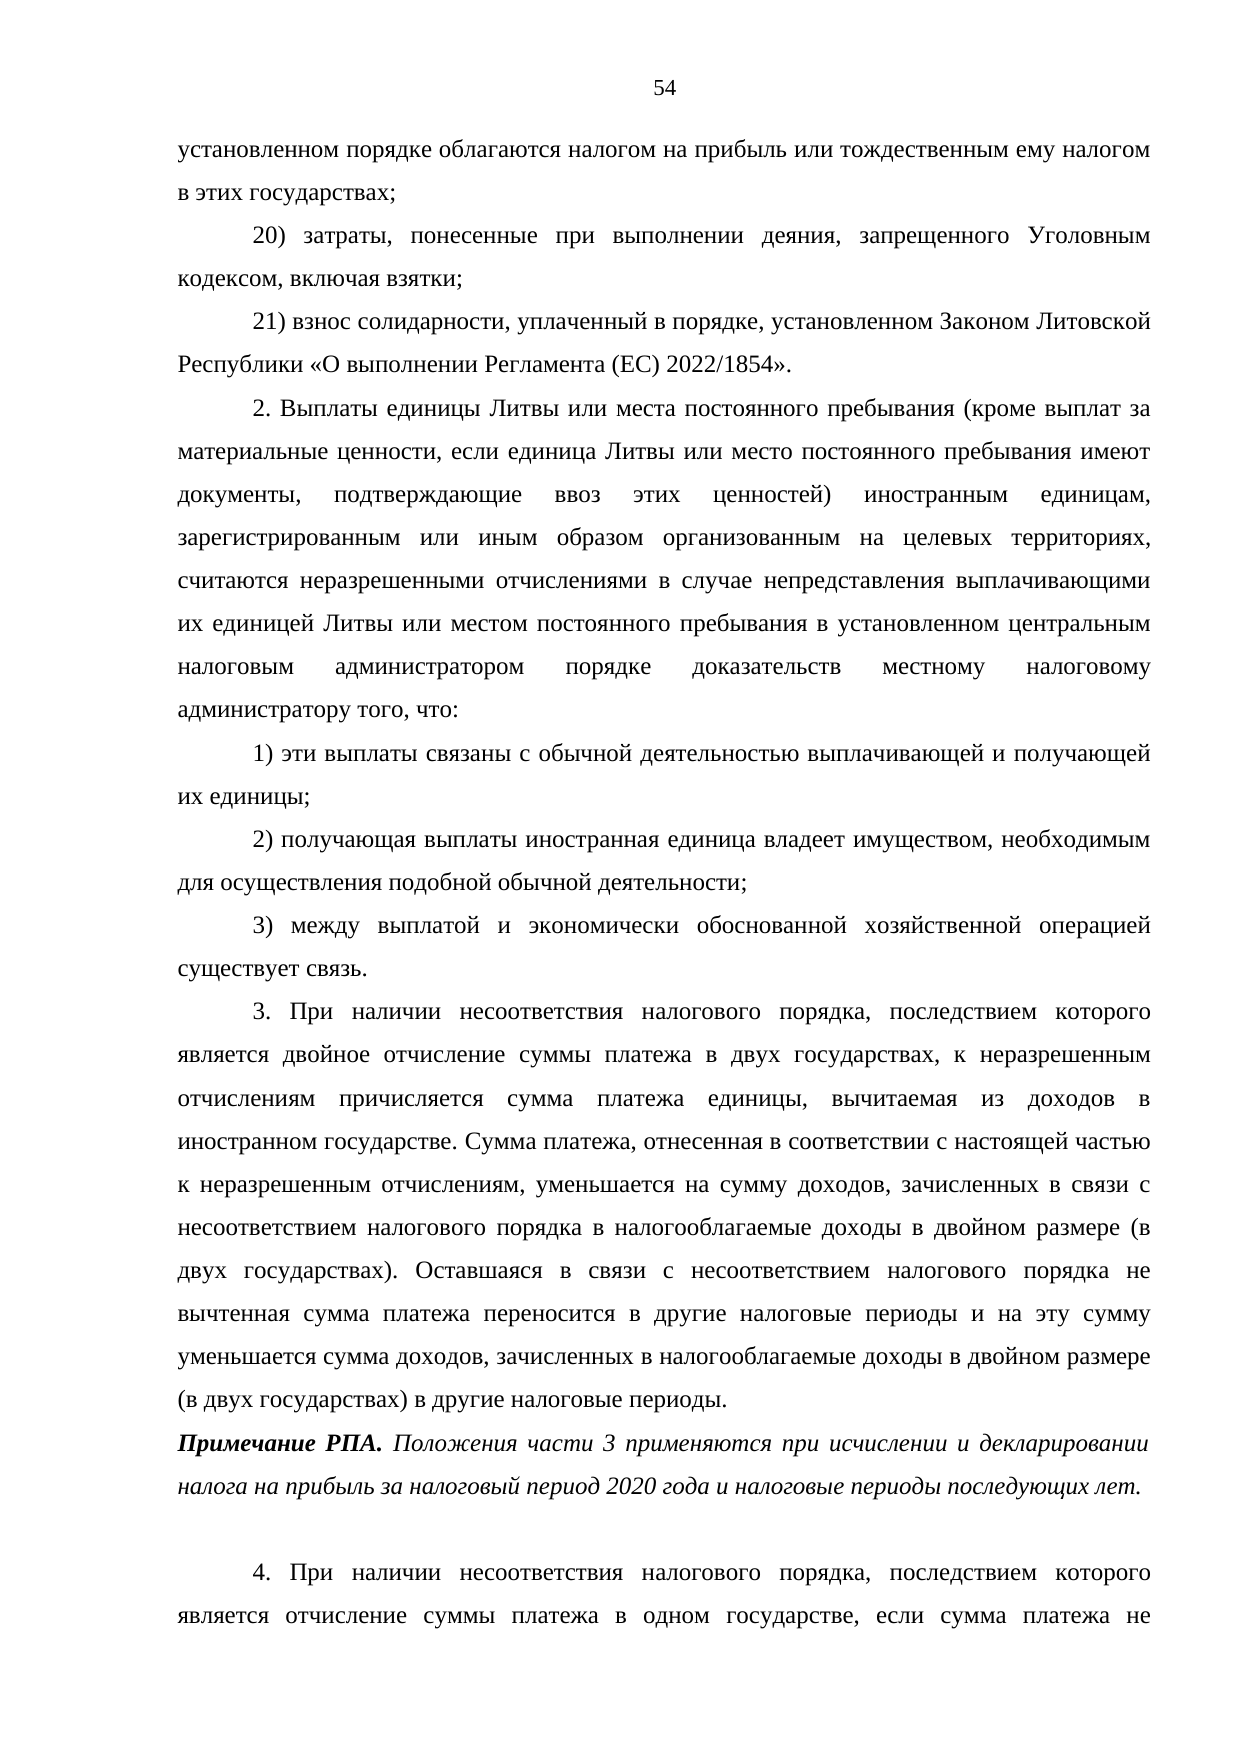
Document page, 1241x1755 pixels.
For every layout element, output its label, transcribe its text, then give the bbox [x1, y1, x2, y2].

text 1) эти выплаты связаны с обычной деятельностью выплачивающей и получающей их единицы; [177, 738, 1152, 809]
text Примечание РПА. Положения части 3 применяются при исчислении и декларировании налога на прибыль за налоговый период 2020 года и налоговые периоды последующих лет. [177, 1428, 1152, 1499]
text 2. Выплаты единицы Литвы или места постоянного пребывания (кроме выплат за материальные ценности, если единица Литвы или место постоянного пребывания имеют документы, подтверждающие ввоз этих ценностей) иностранным единицам, зарегистрированным или иным образом организованным на целевых территориях, считаются неразрешенными отчислениями в случае непредставления выплачивающими их единицей Литвы или местом постоянного пребывания в установленном центральным налоговым администратором порядке доказательств местному налоговому администратору того, что: [177, 393, 1152, 723]
text 3. При наличии несоответствия налогового порядка, последствием которого является двойное отчисление суммы платежа в двух государствах, к неразрешенным отчислениям причисляется сумма платежа единицы, вычитаемая из доходов в иностранном государстве. Сумма платежа, отнесенная в соответствии с настоящей частью к неразрешенным отчислениям, уменьшается на сумму доходов, зачисленных в связи с несоответствием налогового порядка в налогооблагаемые доходы в двойном размере (в двух государствах). Оставшаяся в связи с несоответствием налогового порядка не вычтенная сумма платежа переносится в другие налоговые периоды и на эту сумму уменьшается сумма доходов, зачисленных в налогооблагаемые доходы в двойном размере (в двух государствах) в другие налоговые периоды. [177, 996, 1152, 1413]
text 20) затраты, понесенные при выполнении деяния, запрещенного Уголовным кодексом, включая взятки; [177, 220, 1152, 292]
text 21) взнос солидарности, уплаченный в порядке, установленном Законом Литовской Республики «О выполнении Регламента (ЕС) 2022/1854». [177, 306, 1152, 378]
text 4. При наличии несоответствия налогового порядка, последствием которого является отчисление суммы платежа в одном государстве, если сумма платежа не [177, 1557, 1152, 1629]
text 3) между выплатой и экономически обоснованной хозяйственной операцией существует связь. [177, 910, 1152, 982]
text 2) получающая выплаты иностранная единица владеет имуществом, необходимым для осуществления подобной обычной деятельности; [177, 824, 1152, 896]
text установленном порядке облагаются налогом на прибыль или тождественным ему налогом в этих государствах; [177, 134, 1152, 206]
